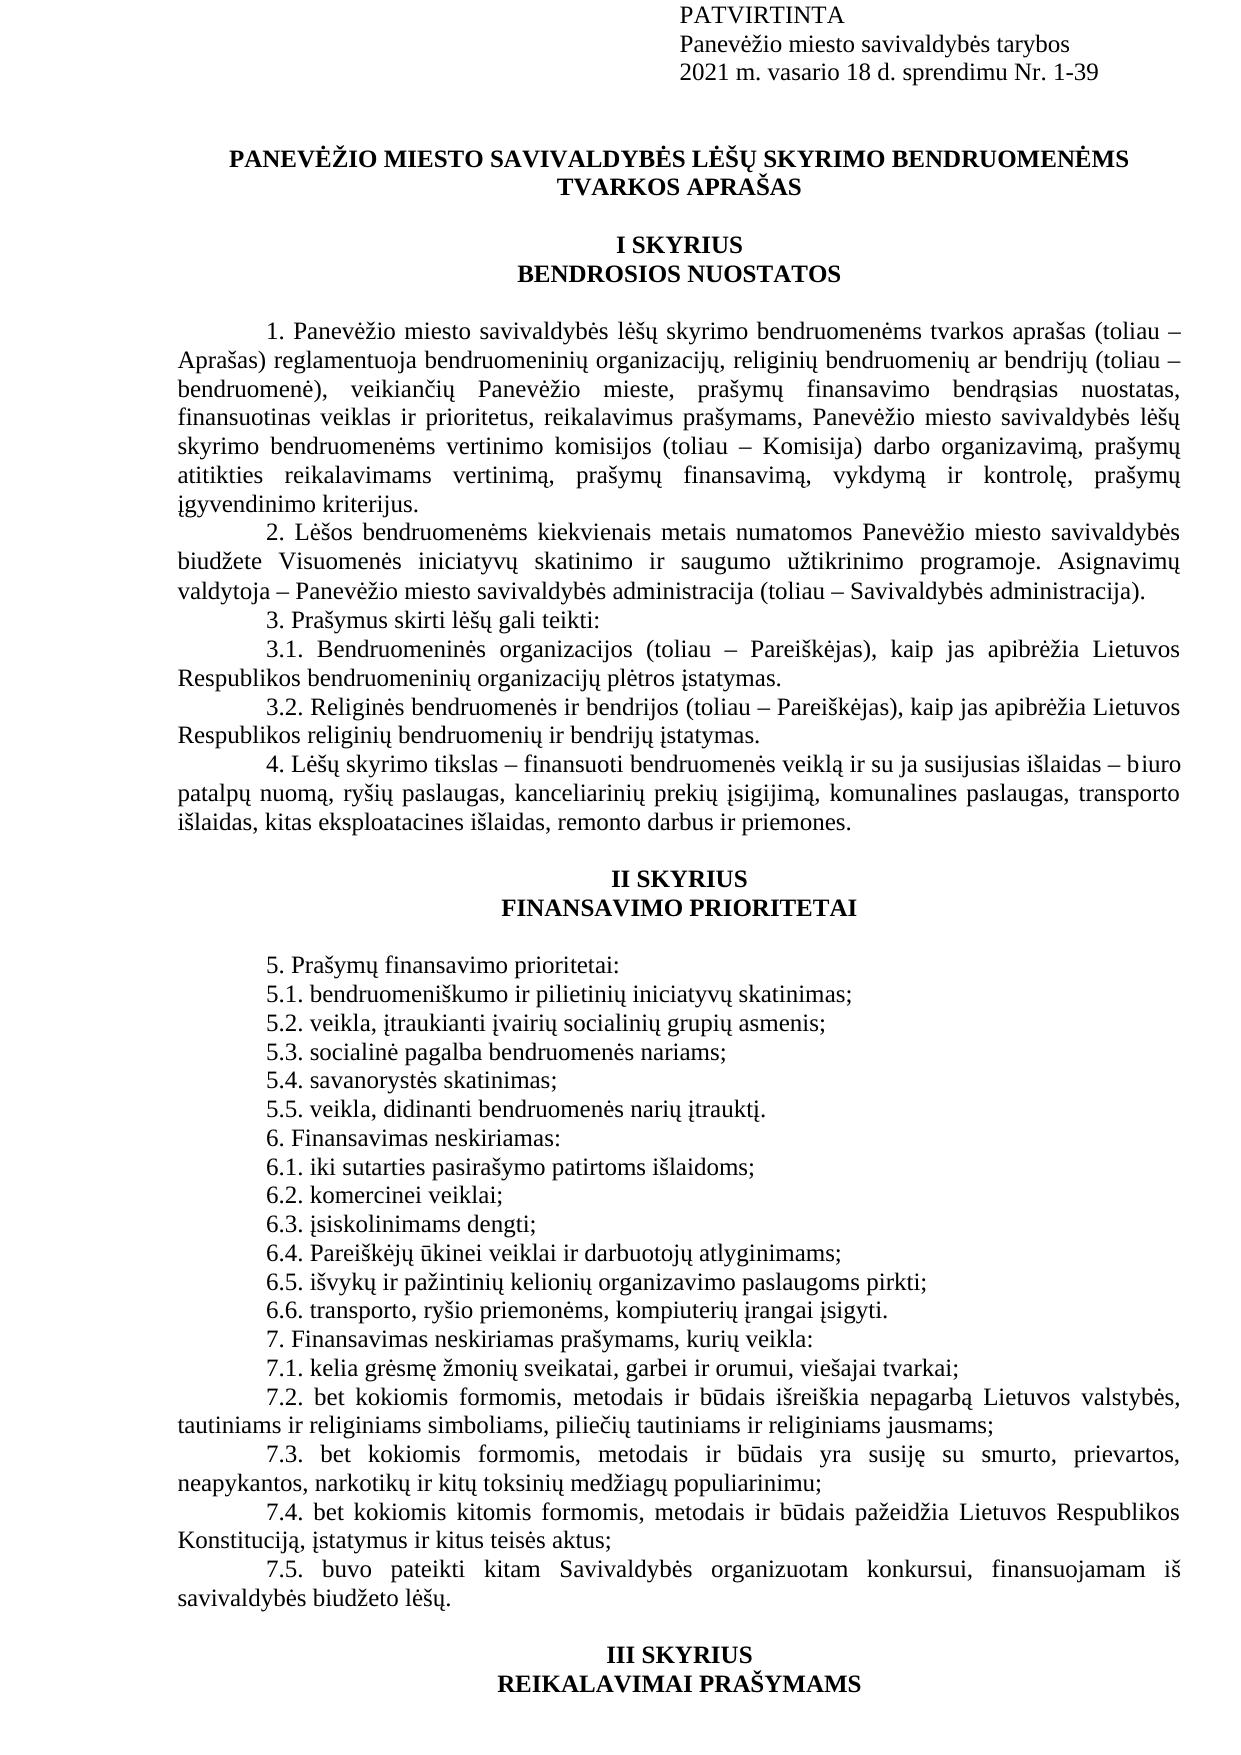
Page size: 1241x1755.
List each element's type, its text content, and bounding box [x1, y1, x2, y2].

text II SKYRIUS [177, 864, 1181, 893]
text REIKALAVIMAI PRAŠYMAMS [177, 1669, 1181, 1698]
text 6.2. komercinei veiklai; [177, 1181, 1181, 1209]
text 5.3. socialinė pagalba bendruomenės nariams; [177, 1037, 1181, 1066]
text 5.2. veikla, įtraukianti įvairių socialinių grupių asmenis; [177, 1008, 1181, 1037]
text FINANSAVIMO PRIORITETAI [177, 893, 1181, 922]
text 5. Prašymų finansavimo prioritetai: [177, 951, 1181, 979]
text 7.1. kelia grėsmę žmonių sveikatai, garbei ir orumui, viešajai tvarkai; [177, 1353, 1181, 1382]
text 7.3. bet kokiomis formomis, metodais ir būdais yra susiję su smurto, prievartos, neapykantos, narkotikų ir kitų toksinių medžiagų populiarinimu; [177, 1439, 1181, 1497]
text 6.3. įsiskolinimams dengti; [177, 1209, 1181, 1238]
text 7.5. buvo pateikti kitam Savivaldybės organizuotam konkursui, finansuojamam iš savivaldybės biudžeto lėšų. [177, 1554, 1181, 1612]
text Panevėžio miesto savivaldybės tarybos [679, 29, 1181, 57]
text 6.6. transporto, ryšio priemonėms, kompiuterių įrangai įsigyti. [177, 1296, 1181, 1324]
text 5.1. bendruomeniškumo ir pilietinių iniciatyvų skatinimas; [177, 979, 1181, 1008]
text 5.5. veikla, didinanti bendruomenės narių įtrauktį. [177, 1094, 1181, 1123]
text 1. Panevėžio miesto savivaldybės lėšų skyrimo bendruomenėms tvarkos aprašas (toliau – Aprašas) reglamentuoja bendruomeninių organizacijų, religinių bendruomenių ar bendrijų (toliau – bendruomenė), veikiančių Panevėžio mieste, prašymų finansavimo bendrąsias nuostatas, finansuotinas veiklas ir prioritetus, reikalavimus prašymams, Panevėžio miesto savivaldybės lėšų skyrimo bendruomenėms vertinimo komisijos (toliau – Komisija) darbo organizavimą, prašymų atitikties reikalavimams vertinimą, prašymų finansavimą, vykdymą ir kontrolę, prašymų įgyvendinimo kriterijus. [177, 316, 1181, 517]
text I SKYRIUS [177, 230, 1181, 259]
text 7.4. bet kokiomis kitomis formomis, metodais ir būdais pažeidžia Lietuvos Respublikos Konstituciją, įstatymus ir kitus teisės aktus; [177, 1497, 1181, 1554]
text 2021 m. vasario 18 d. sprendimu Nr. 1-39 [679, 57, 1181, 86]
text 7. Finansavimas neskiriamas prašymams, kurių veikla: [177, 1324, 1181, 1353]
text 3.2. Religinės bendruomenės ir bendrijos (toliau – Pareiškėjas), kaip jas apibrėžia Lietuvos Respublikos religinių bendruomenių ir bendrijų įstatymas. [177, 692, 1181, 749]
text 4. Lėšų skyrimo tikslas – finansuoti bendruomenės veiklą ir su ja susijusias išlaidas – biuro patalpų nuomą, ryšių paslaugas, kanceliarinių prekių įsigijimą, komunalines paslaugas, transporto išlaidas, kitas eksploatacines išlaidas, remonto darbus ir priemones. [177, 749, 1181, 836]
text 2. Lėšos bendruomenėms kiekvienais metais numatomos Panevėžio miesto savivaldybės biudžete Visuomenės iniciatyvų skatinimo ir saugumo užtikrinimo programoje. Asignavimų valdytoja – Panevėžio miesto savivaldybės administracija (toliau – Savivaldybės administracija). [177, 517, 1181, 606]
text 7.2. bet kokiomis formomis, metodais ir būdais išreiškia nepagarbą Lietuvos valstybės, tautiniams ir religiniams simboliams, piliečių tautiniams ir religiniams jausmams; [177, 1382, 1181, 1439]
text 5.4. savanorystės skatinimas; [177, 1066, 1181, 1094]
text 3.1. Bendruomeninės organizacijos (toliau – Pareiškėjas), kaip jas apibrėžia Lietuvos Respublikos bendruomeninių organizacijų plėtros įstatymas. [177, 634, 1181, 692]
text 6. Finansavimas neskiriamas: [177, 1123, 1181, 1152]
text III SKYRIUS [177, 1641, 1181, 1669]
text 6.5. išvykų ir pažintinių kelionių organizavimo paslaugoms pirkti; [177, 1267, 1181, 1296]
text PANEVĖŽIO MIESTO SAVIVALDYBĖS LĖŠŲ SKYRIMO BENDRUOMENĖMS TVARKOS APRAŠAS [177, 144, 1181, 201]
text 6.4. Pareiškėjų ūkinei veiklai ir darbuotojų atlyginimams; [177, 1238, 1181, 1267]
text 6.1. iki sutarties pasirašymo patirtoms išlaidoms; [177, 1152, 1181, 1181]
text PATVIRTINTA [679, 0, 1181, 29]
text 3. Prašymus skirti lėšų gali teikti: [177, 606, 1181, 634]
text BENDROSIOS NUOSTATOS [177, 259, 1181, 287]
